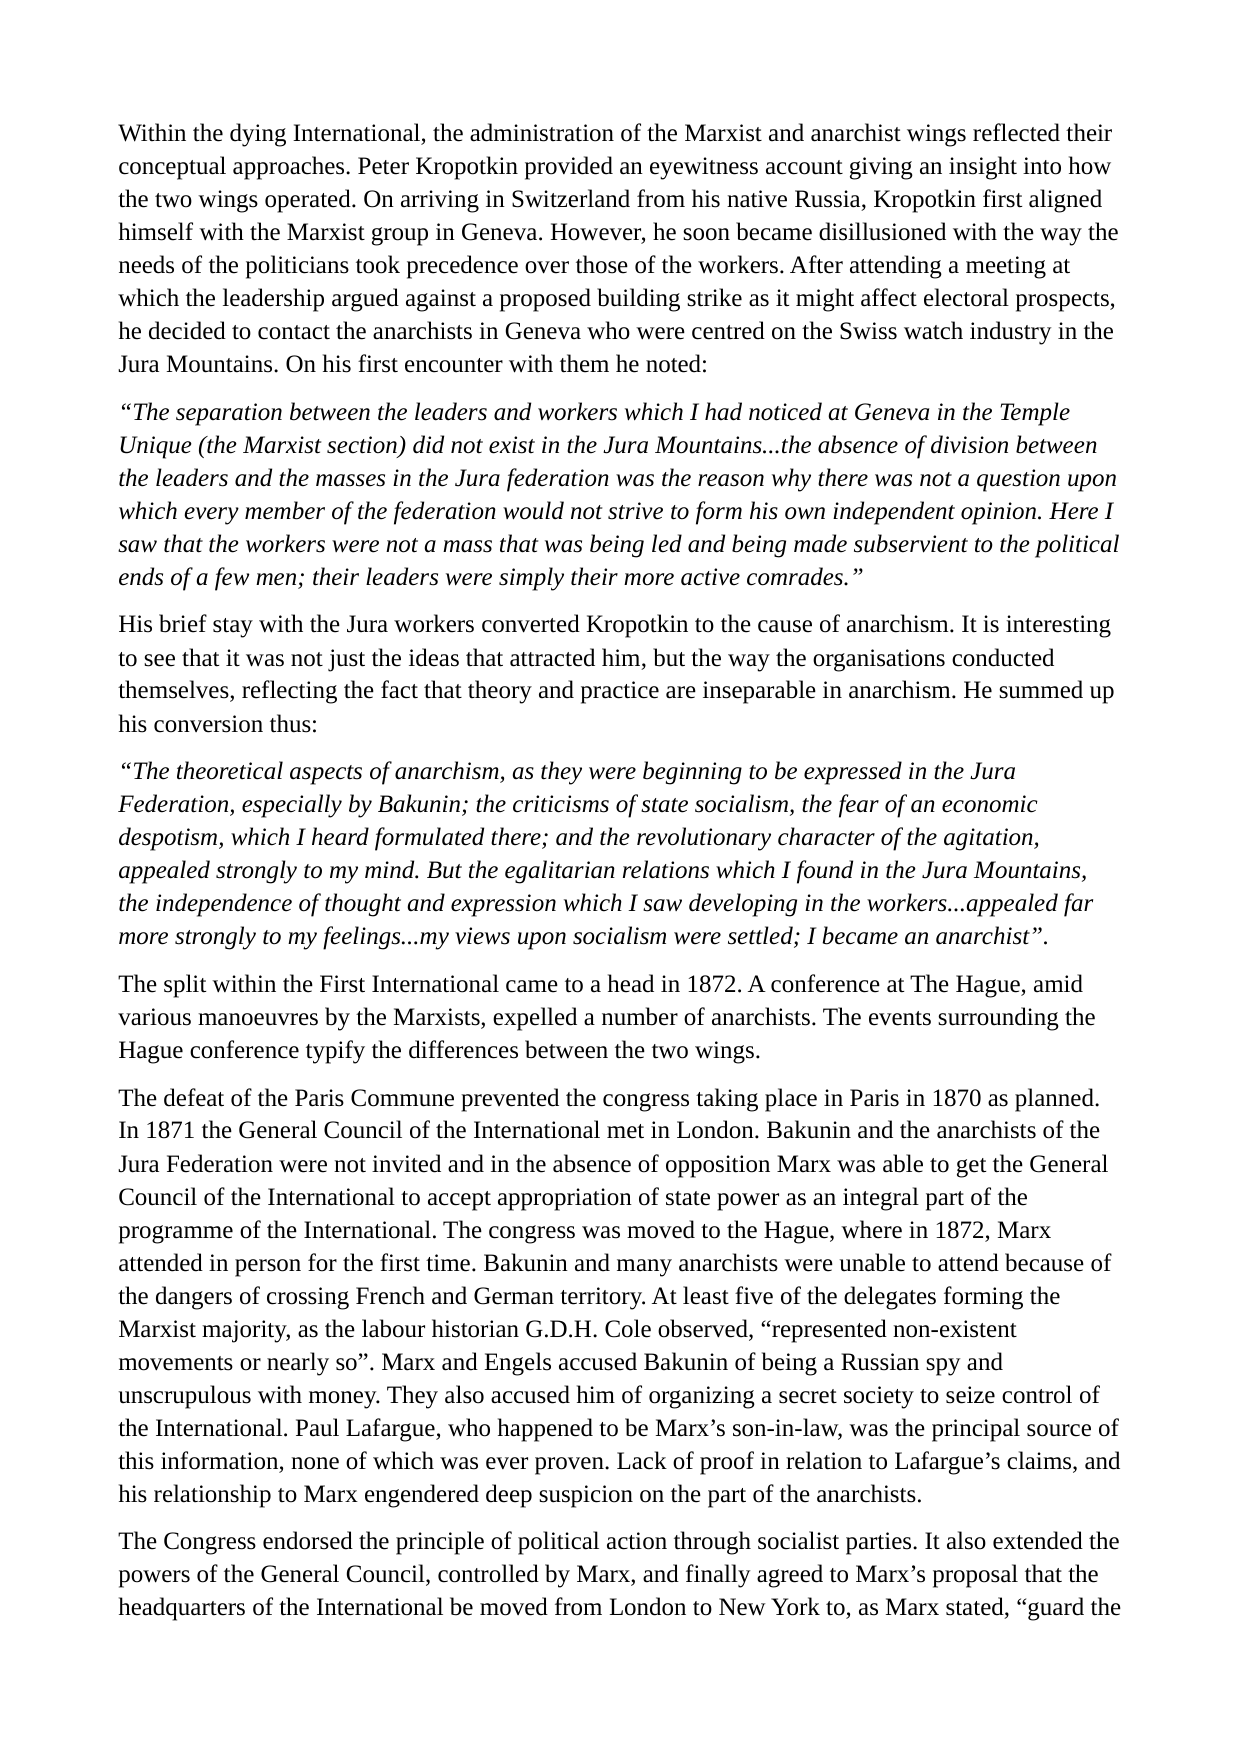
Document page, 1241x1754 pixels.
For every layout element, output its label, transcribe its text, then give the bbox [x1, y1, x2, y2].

text His brief stay with the Jura workers converted Kropotkin to the cause of anarchism. It is interesting to see that it was not just the ideas that attracted him, but the way the organisations conducted themselves, reflecting the fact that theory and practice are inseparable in anarchism. He summed up his conversion thus: [118, 609, 1122, 737]
text The Congress endorsed the principle of political action through socialist parties. It also extended the powers of the General Council, controlled by Marx, and finally agreed to Marx’s proposal that the headquarters of the International be moved from London to New York to, as Marx stated, “guard the [118, 1526, 1122, 1621]
text “The theoretical aspects of anarchism, as they were beginning to be expressed in the Jura Federation, especially by Bakunin; the criticisms of state socialism, the fear of an economic despotism, which I heard formulated there; and the revolutionary character of the agitation, appealed strongly to my mind. But the egalitarian relations which I found in the Jura Mountains, the independence of thought and expression which I saw developing in the workers...appealed far more strongly to my feelings...my views upon socialism were settled; I became an anarchist”. [118, 756, 1122, 950]
text The split within the First International came to a head in 1872. A conference at The Hague, amid various manoeuvres by the Marxists, expelled a number of anarchists. The events surrounding the Hague conference typify the differences between the two wings. [118, 969, 1122, 1064]
text The defeat of the Paris Commune prevented the congress taking place in Paris in 1870 as planned. In 1871 the General Council of the International met in London. Bakunin and the anarchists of the Jura Federation were not invited and in the absence of opposition Marx was able to get the General Council of the International to accept appropriation of state power as an integral part of the programme of the International. The congress was moved to the Hague, where in 1872, Marx attended in person for the first time. Bakunin and many anarchists were unable to attend because of the dangers of crossing French and German territory. At least five of the delegates forming the Marxist majority, as the labour historian G.D.H. Cole observed, “represented non-existent movements or nearly so”. Marx and Engels accused Bakunin of being a Russian spy and unscrupulous with money. They also accused him of organizing a secret society to seize control of the International. Paul Lafargue, who happened to be Marx’s son-in-law, was the principal source of this information, none of which was ever proven. Lack of proof in relation to Lafargue’s claims, and his relationship to Marx engendered deep suspicion on the part of the anarchists. [118, 1083, 1122, 1508]
text Within the dying International, the administration of the Marxist and anarchist wings reflected their conceptual approaches. Peter Kropotkin provided an eyewitness account giving an insight into how the two wings operated. On arriving in Switzerland from his native Russia, Kropotkin first aligned himself with the Marxist group in Geneva. However, he soon became disillusioned with the way the needs of the politicians took precedence over those of the workers. After attending a meeting at which the leadership argued against a proposed building strike as it might affect electoral prospects, he decided to contact the anarchists in Geneva who were centred on the Swiss watch industry in the Jura Mountains. On his first encounter with them he noted: [118, 118, 1122, 378]
text “The separation between the leaders and workers which I had noticed at Geneva in the Temple Unique (the Marxist section) did not exist in the Jura Mountains...the absence of division between the leaders and the masses in the Jura federation was the reason why there was not a question upon which every member of the federation would not strive to form his own independent opinion. Here I saw that the workers were not a mass that was being led and being made subservient to the political ends of a few men; their leaders were simply their more active comrades.” [118, 397, 1122, 591]
